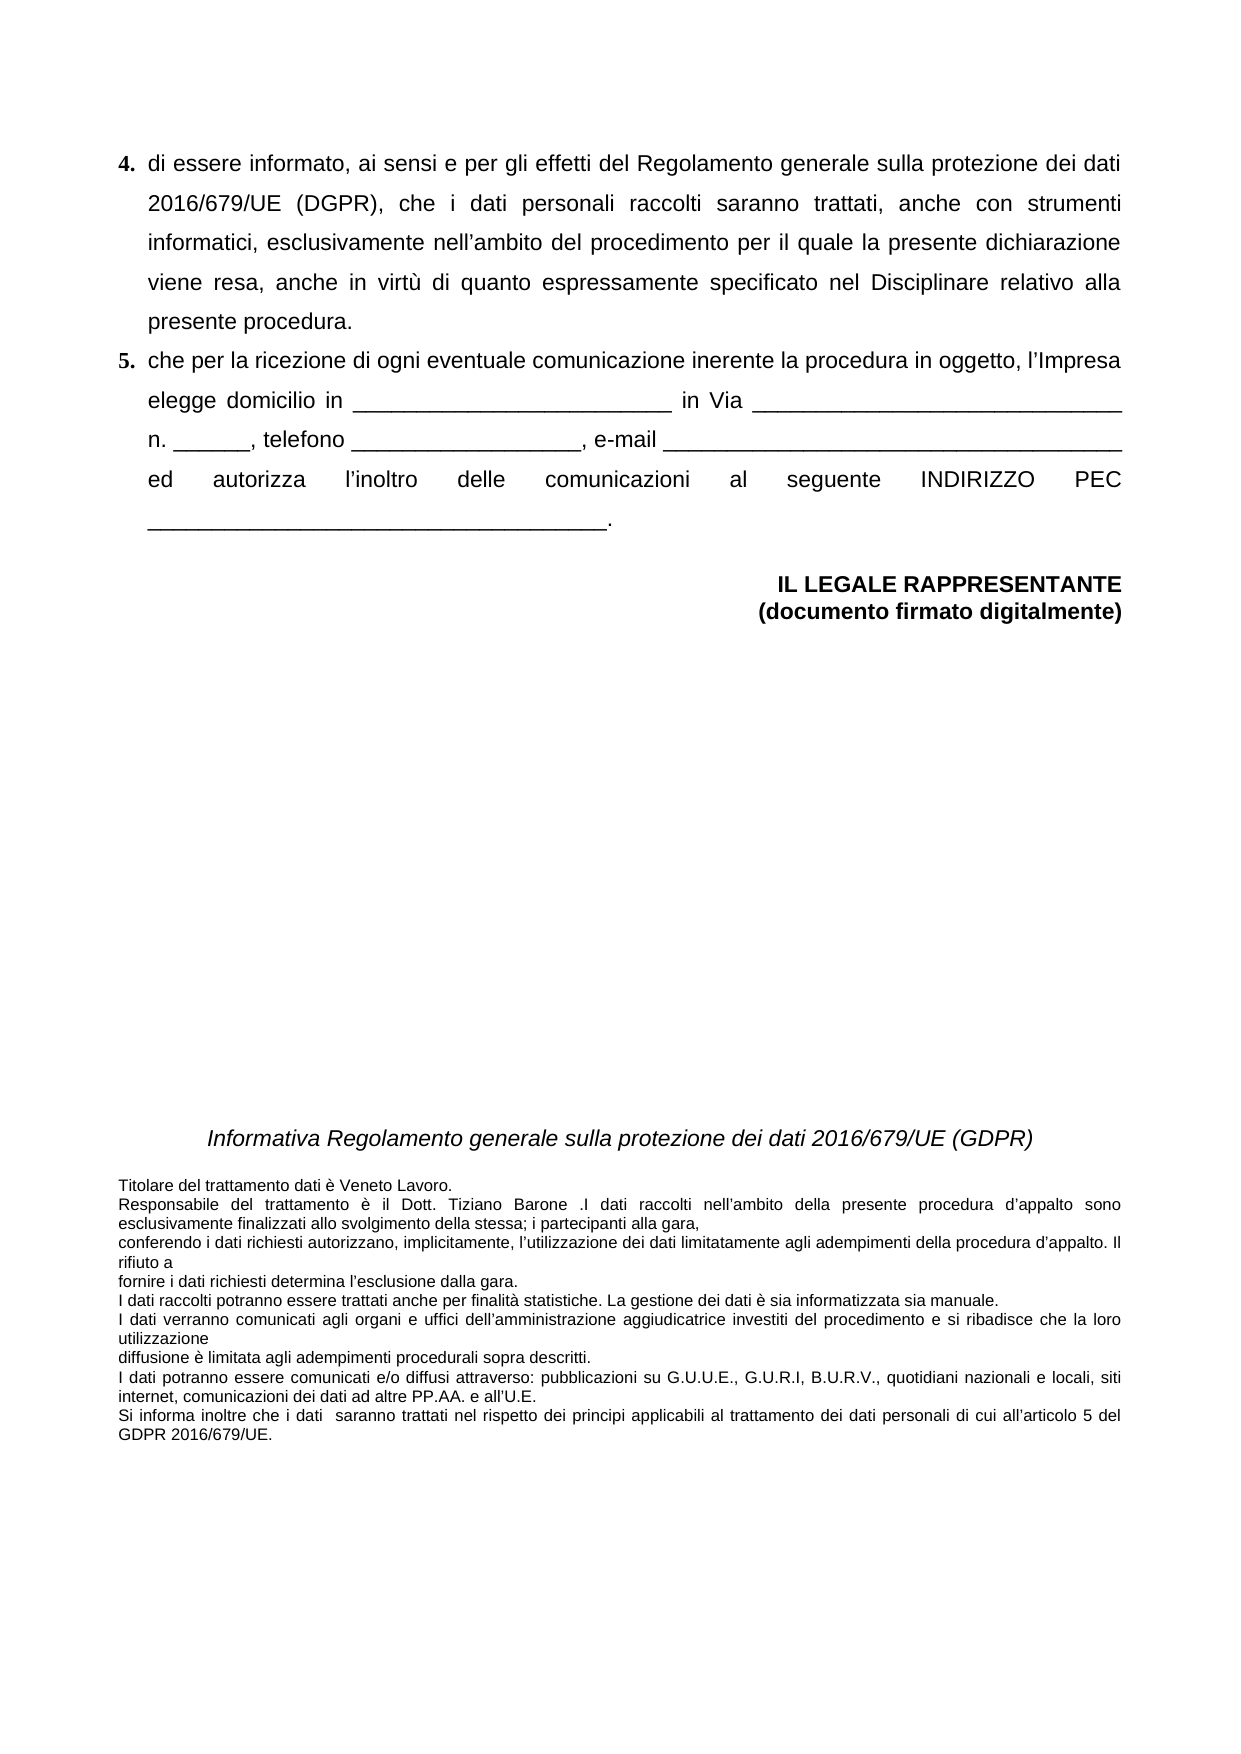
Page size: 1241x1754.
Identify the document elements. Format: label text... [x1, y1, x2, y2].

text IL LEGALE RAPPRESENTANTE [118, 571, 1122, 598]
list che per la ricezione di ogni eventuale comunicazione inerente la procedura in oggetto, l’Impresa elegge domicilio in _________________________ in Via _____________________________ n. ______, telefono __________________, e-mail ____________________________________ ed autorizza l’inoltro delle comunicazioni al seguente INDIRIZZO PEC ____________________________________. [118, 347, 1122, 532]
text Informativa Regolamento generale sulla protezione dei dati 2016/679/UE (GDPR) [118, 1125, 1122, 1151]
text Si informa inoltre che i dati saranno trattati nel rispetto dei principi applicabili al trattamento dei dati personali di cui all’articolo 5 del GDPR 2016/679/UE. [118, 1406, 1122, 1444]
text I dati potranno essere comunicati e/o diffusi attraverso: pubblicazioni su G.U.U.E., G.U.R.I, B.U.R.V., quotidiani nazionali e locali, siti internet, comunicazioni dei dati ad altre PP.AA. e all’U.E. [118, 1367, 1122, 1406]
text diffusione è limitata agli adempimenti procedurali sopra descritti. [118, 1348, 1122, 1367]
text I dati raccolti potranno essere trattati anche per finalità statistiche. La gestione dei dati è sia informatizzata sia manuale. [118, 1291, 1122, 1310]
text conferendo i dati richiesti autorizzano, implicitamente, l’utilizzazione dei dati limitatamente agli adempimenti della procedura d’appalto. Il rifiuto a [118, 1233, 1122, 1272]
text I dati verranno comunicati agli organi e uffici dell’amministrazione aggiudicatrice investiti del procedimento e si ribadisce che la loro utilizzazione [118, 1310, 1122, 1348]
text fornire i dati richiesti determina l’esclusione dalla gara. [118, 1272, 1122, 1291]
list di essere informato, ai sensi e per gli effetti del Regolamento generale sulla protezione dei dati 2016/679/UE (DGPR), che i dati personali raccolti saranno trattati, anche con strumenti informatici, esclusivamente nell’ambito del procedimento per il quale la presente dichiarazione viene resa, anche in virtù di quanto espressamente specificato nel Disciplinare relativo alla presente procedura. [118, 150, 1122, 334]
text (documento firmato digitalmente) [487, 598, 1122, 624]
text Titolare del trattamento dati è Veneto Lavoro. [118, 1176, 1122, 1195]
text Responsabile del trattamento è il Dott. Tiziano Barone .I dati raccolti nell’ambito della presente procedura d’appalto sono esclusivamente finalizzati allo svolgimento della stessa; i partecipanti alla gara, [118, 1195, 1122, 1233]
